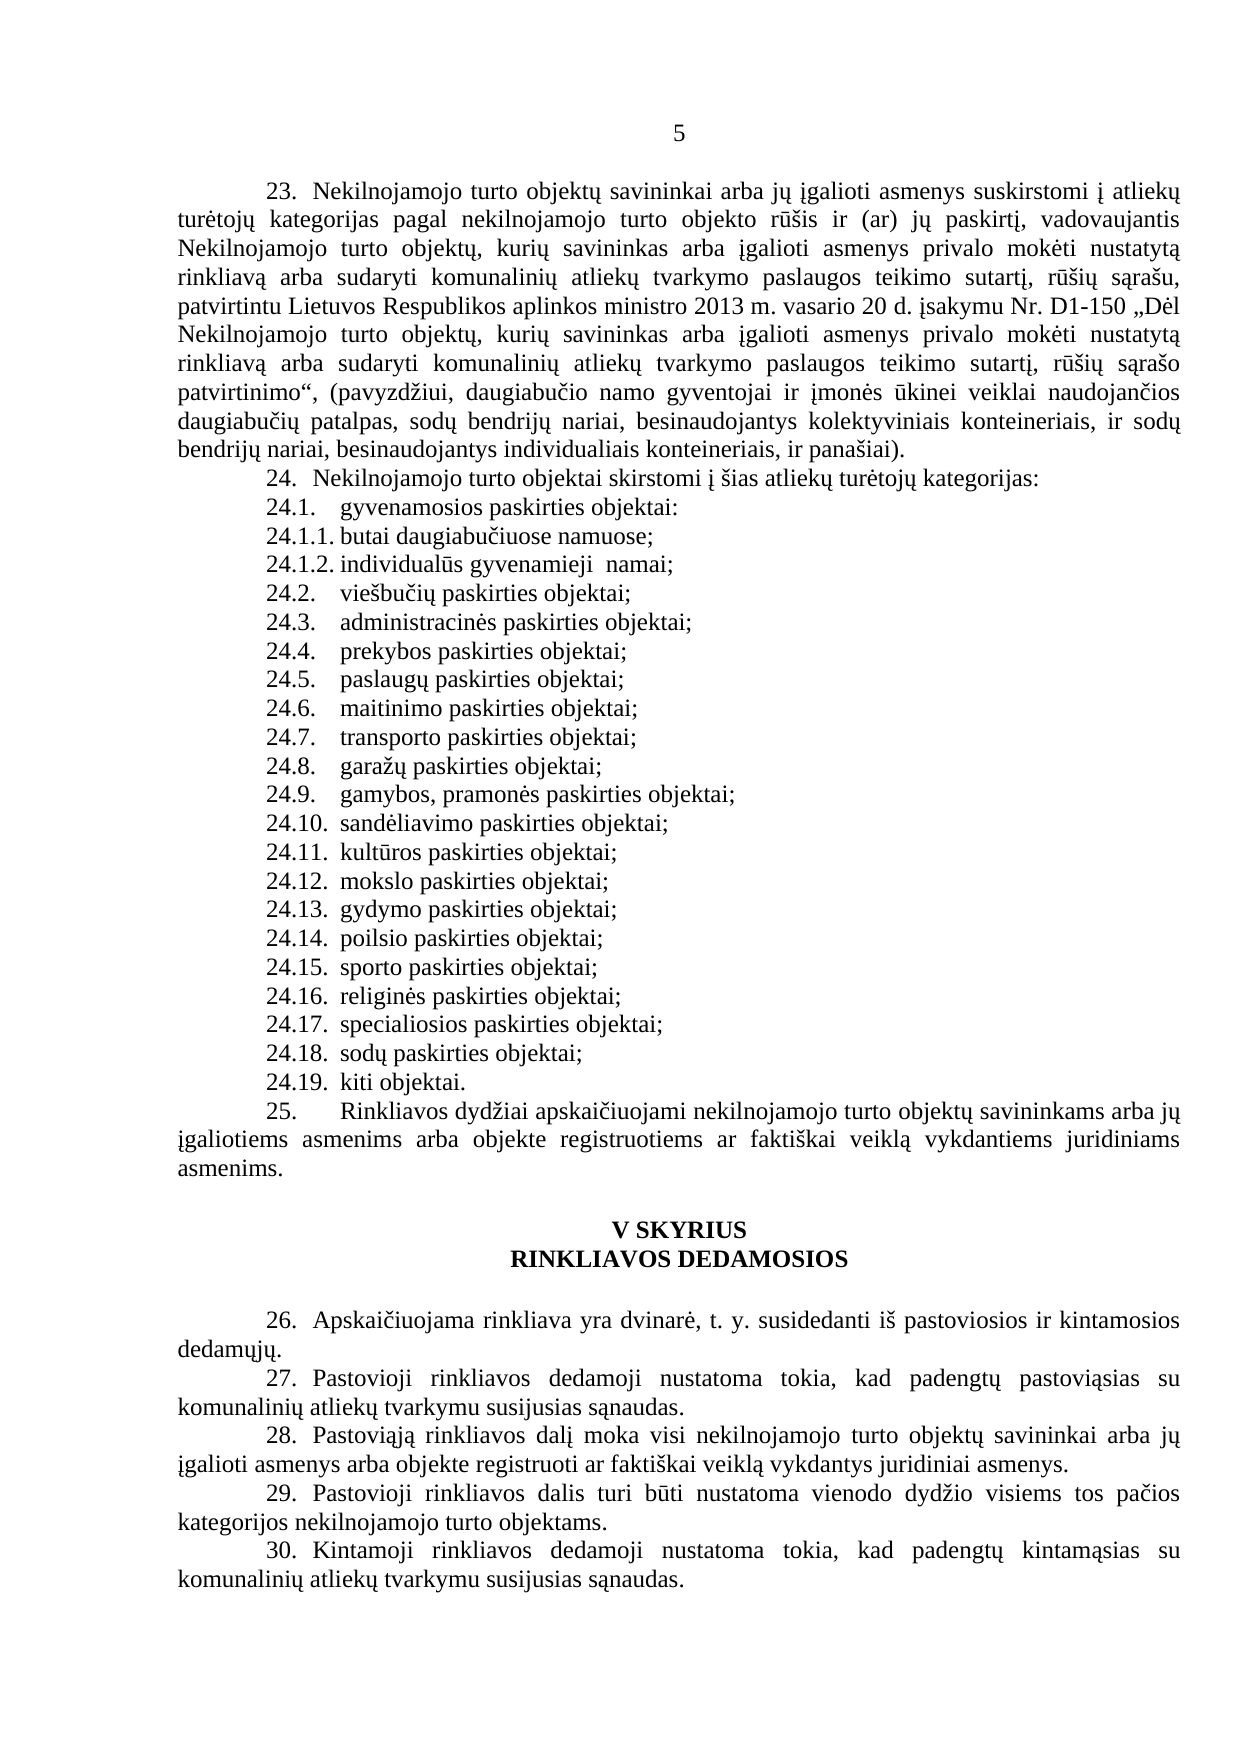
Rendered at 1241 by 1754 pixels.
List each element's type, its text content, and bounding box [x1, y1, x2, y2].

text 24.16. religinės paskirties objektai; [177, 981, 1181, 1009]
text 24.8. garažų paskirties objektai; [177, 751, 1181, 779]
text 24.10. sandėliavimo paskirties objektai; [177, 808, 1181, 837]
text 24. Nekilnojamojo turto objektai skirstomi į šias atliekų turėtojų kategorijas: [177, 463, 1181, 492]
text 27. Pastovioji rinkliavos dedamoji nustatoma tokia, kad padengtų pastoviąsias su komunalinių atliekų tvarkymu susijusias sąnaudas. [177, 1363, 1181, 1421]
text 24.15. sporto paskirties objektai; [177, 952, 1181, 981]
text 24.6. maitinimo paskirties objektai; [177, 693, 1181, 722]
text 24.18. sodų paskirties objektai; [177, 1038, 1181, 1067]
text 24.7. transporto paskirties objektai; [177, 722, 1181, 751]
text 24.5. paslaugų paskirties objektai; [177, 664, 1181, 693]
text 24.4. prekybos paskirties objektai; [177, 636, 1181, 664]
text 25. Rinkliavos dydžiai apskaičiuojami nekilnojamojo turto objektų savininkams arba jų įgaliotiems asmenims arba objekte registruotiems ar faktiškai veiklą vykdantiems juridiniams asmenims. [177, 1096, 1181, 1182]
text 24.1. gyvenamosios paskirties objektai: [177, 492, 1181, 521]
text 30. Kintamoji rinkliavos dedamoji nustatoma tokia, kad padengtų kintamąsias su komunalinių atliekų tvarkymu susijusias sąnaudas. [177, 1536, 1181, 1593]
text 26. Apskaičiuojama rinkliava yra dvinarė, t. y. susidedanti iš pastoviosios ir kintamosios dedamųjų. [177, 1306, 1181, 1363]
text 24.12. mokslo paskirties objektai; [177, 866, 1181, 894]
text 24.2. viešbučių paskirties objektai; [177, 578, 1181, 607]
text 28. Pastoviąją rinkliavos dalį moka visi nekilnojamojo turto objektų savininkai arba jų įgalioti asmenys arba objekte registruoti ar faktiškai veiklą vykdantys juridiniai asmenys. [177, 1421, 1181, 1478]
text 24.13. gydymo paskirties objektai; [177, 894, 1181, 923]
text 24.3. administracinės paskirties objektai; [177, 607, 1181, 636]
text 29. Pastovioji rinkliavos dalis turi būti nustatoma vienodo dydžio visiems tos pačios kategorijos nekilnojamojo turto objektams. [177, 1478, 1181, 1536]
text 24.19. kiti objektai. [177, 1067, 1181, 1096]
text 23. Nekilnojamojo turto objektų savininkai arba jų įgalioti asmenys suskirstomi į atliekų turėtojų kategorijas pagal nekilnojamojo turto objekto rūšis ir (ar) jų paskirtį, vadovaujantis Nekilnojamojo turto objektų, kurių savininkas arba įgalioti asmenys privalo mokėti nustatytą rinkliavą arba sudaryti komunalinių atliekų tvarkymo paslaugos teikimo sutartį, rūšių sąrašu, patvirtintu Lietuvos Respublikos aplinkos ministro 2013 m. vasario 20 d. įsakymu Nr. D1-150 „Dėl Nekilnojamojo turto objektų, kurių savininkas arba įgalioti asmenys privalo mokėti nustatytą rinkliavą arba sudaryti komunalinių atliekų tvarkymo paslaugos teikimo sutartį, rūšių sąrašo patvirtinimo“, (pavyzdžiui, daugiabučio namo gyventojai ir įmonės ūkinei veiklai naudojančios daugiabučių patalpas, sodų bendrijų nariai, besinaudojantys kolektyviniais konteineriais, ir sodų bendrijų nariai, besinaudojantys individualiais konteineriais, ir panašiai). [177, 176, 1181, 463]
text 24.1.2. individualūs gyvenamieji namai; [177, 549, 1181, 578]
text 24.9. gamybos, pramonės paskirties objektai; [177, 779, 1181, 808]
text 24.11. kultūros paskirties objektai; [177, 837, 1181, 866]
text 24.1.1. butai daugiabučiuose namuose; [177, 521, 1181, 549]
text RINKLIAVOS DEDAMOSIOS [177, 1244, 1181, 1272]
text 24.14. poilsio paskirties objektai; [177, 923, 1181, 952]
text 24.17. specialiosios paskirties objektai; [177, 1009, 1181, 1038]
text V SKYRIUS [177, 1215, 1181, 1244]
